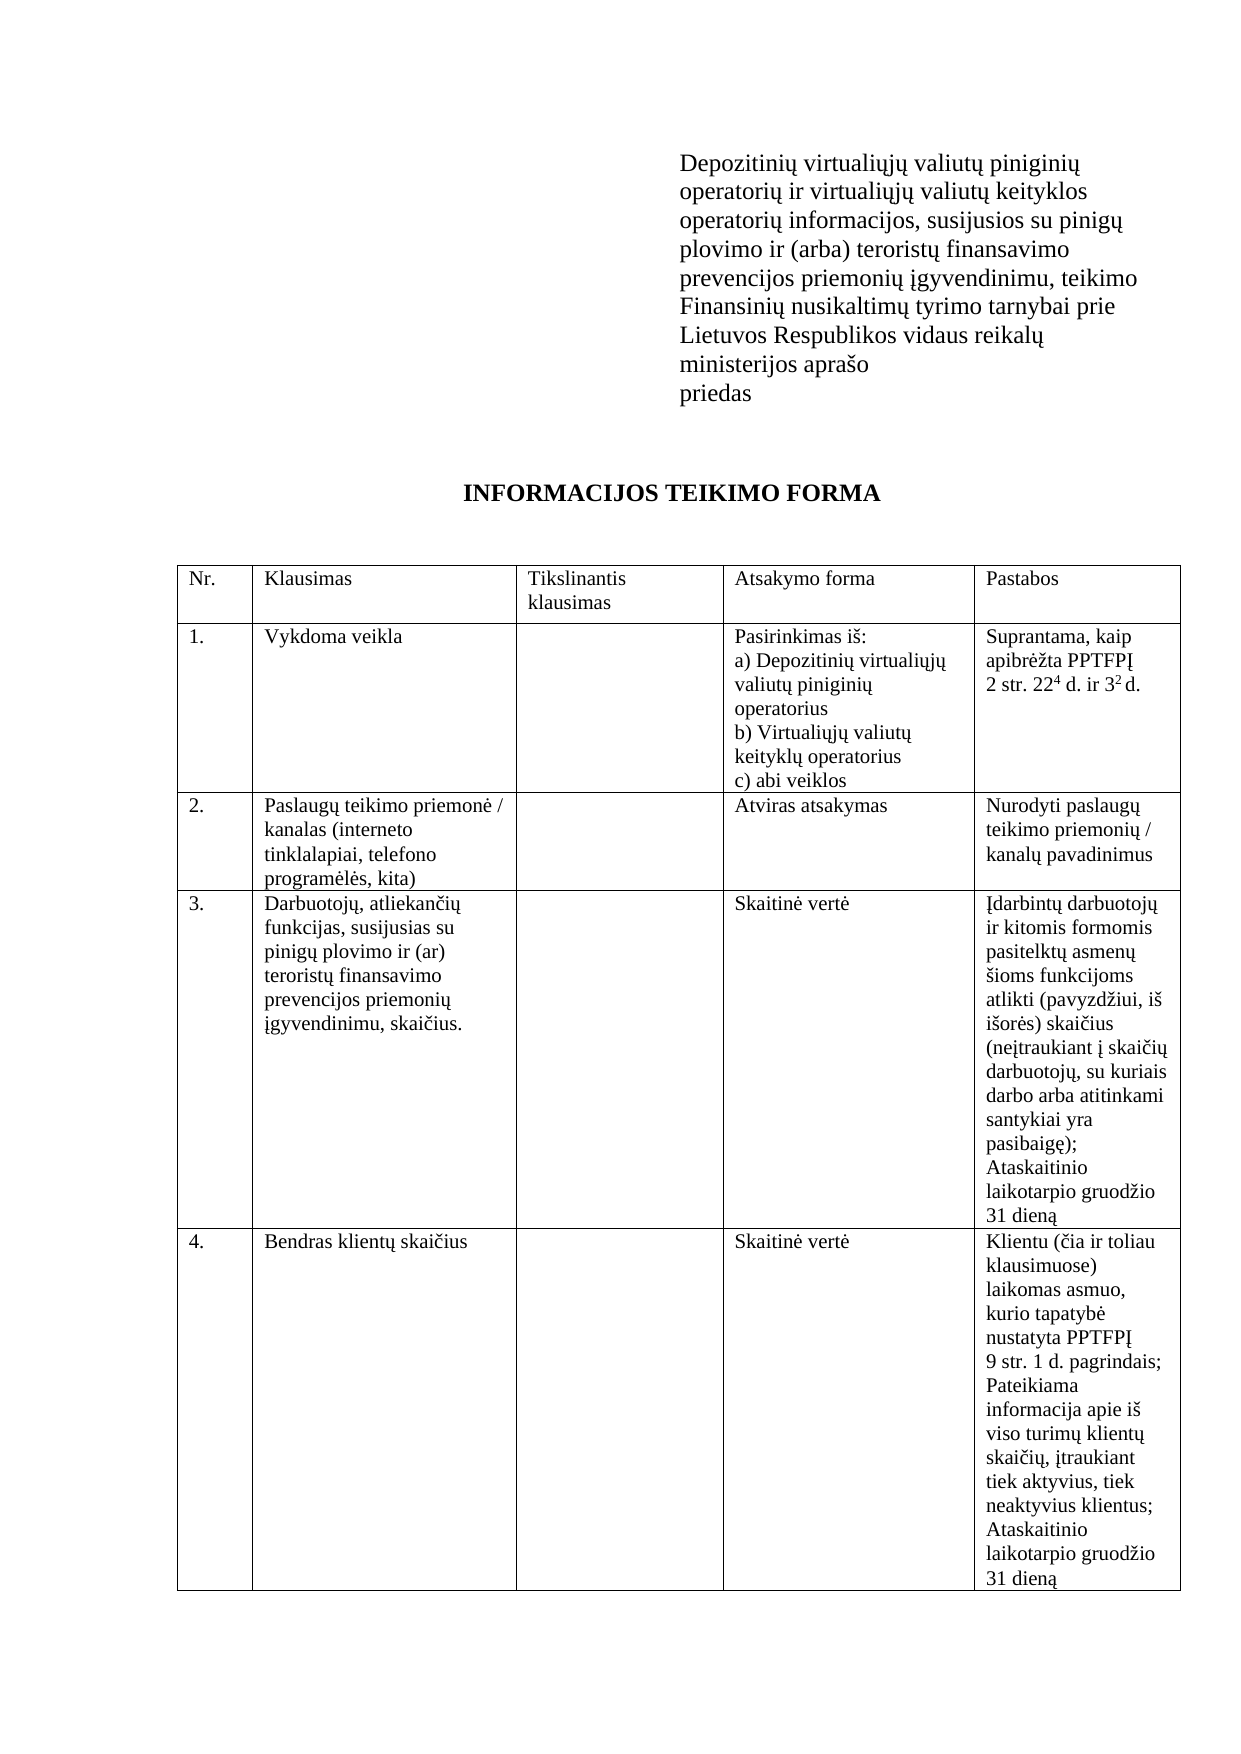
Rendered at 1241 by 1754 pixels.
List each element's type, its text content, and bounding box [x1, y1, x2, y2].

table_cell [517, 793, 723, 889]
table_cell Darbuotojų, atliekančių funkcijas, susijusias su pinigų plovimo ir (ar) teroristų finansavimo prevencijos priemonių įgyvendinimu, skaičius. [253, 891, 516, 1227]
text Depozitinių virtualiųjų valiutų piniginių operatorių ir virtualiųjų valiutų keityklos operatorių informacijos, susijusios su pinigų plovimo ir (arba) teroristų finansavimo prevencijos priemonių įgyvendinimu, teikimo Finansinių nusikaltimų tyrimo tarnybai prie Lietuvos Respublikos vidaus reikalų ministerijos aprašo [679, 148, 1166, 378]
table_cell Pasirinkimas iš: a) Depozitinių virtualiųjų valiutų piniginių operatorius b) Virtualiųjų valiutų keityklų operatorius c) abi veiklos [724, 624, 974, 792]
table_header Tikslinantis klausimas [517, 566, 723, 623]
table_cell 2. [178, 793, 252, 889]
table_cell 1. [178, 624, 252, 792]
table_cell [517, 891, 723, 1227]
table_cell Skaitinė vertė [724, 891, 974, 1227]
table_header Pastabos [975, 566, 1180, 623]
table_header Atsakymo forma [724, 566, 974, 623]
table_cell Klientu (čia ir toliau klausimuose) laikomas asmuo, kurio tapatybė nustatyta PPTFPĮ 9 str. 1 d. pagrindais; Pateikiama informacija apie iš viso turimų klientų skaičių, įtraukiant tiek aktyvius, tiek neaktyvius klientus; Ataskaitinio laikotarpio gruodžio 31 dieną [975, 1229, 1180, 1589]
table_cell Bendras klientų skaičius [253, 1229, 516, 1589]
table_header Nr. [178, 566, 252, 623]
text priedas [679, 378, 1166, 406]
table_header Klausimas [253, 566, 516, 623]
table_cell [517, 624, 723, 792]
table_cell Paslaugų teikimo priemonė / kanalas (interneto tinklalapiai, telefono programėlės, kita) [253, 793, 516, 889]
text Informacijos teikimo forma [177, 478, 1167, 507]
table_cell Atviras atsakymas [724, 793, 974, 889]
table_cell Skaitinė vertė [724, 1229, 974, 1589]
table_cell 4. [178, 1229, 252, 1589]
table_cell Suprantama, kaip apibrėžta PPTFPĮ 2 str. 224 d. ir 32 d. [975, 624, 1180, 792]
table_cell 3. [178, 891, 252, 1227]
table_cell [517, 1229, 723, 1589]
table_cell Įdarbintų darbuotojų ir kitomis formomis pasitelktų asmenų šioms funkcijoms atlikti (pavyzdžiui, iš išorės) skaičius (neįtraukiant į skaičių darbuotojų, su kuriais darbo arba atitinkami santykiai yra pasibaigę); Ataskaitinio laikotarpio gruodžio 31 dieną [975, 891, 1180, 1227]
table_cell Nurodyti paslaugų teikimo priemonių / kanalų pavadinimus [975, 793, 1180, 889]
table_cell Vykdoma veikla [253, 624, 516, 792]
